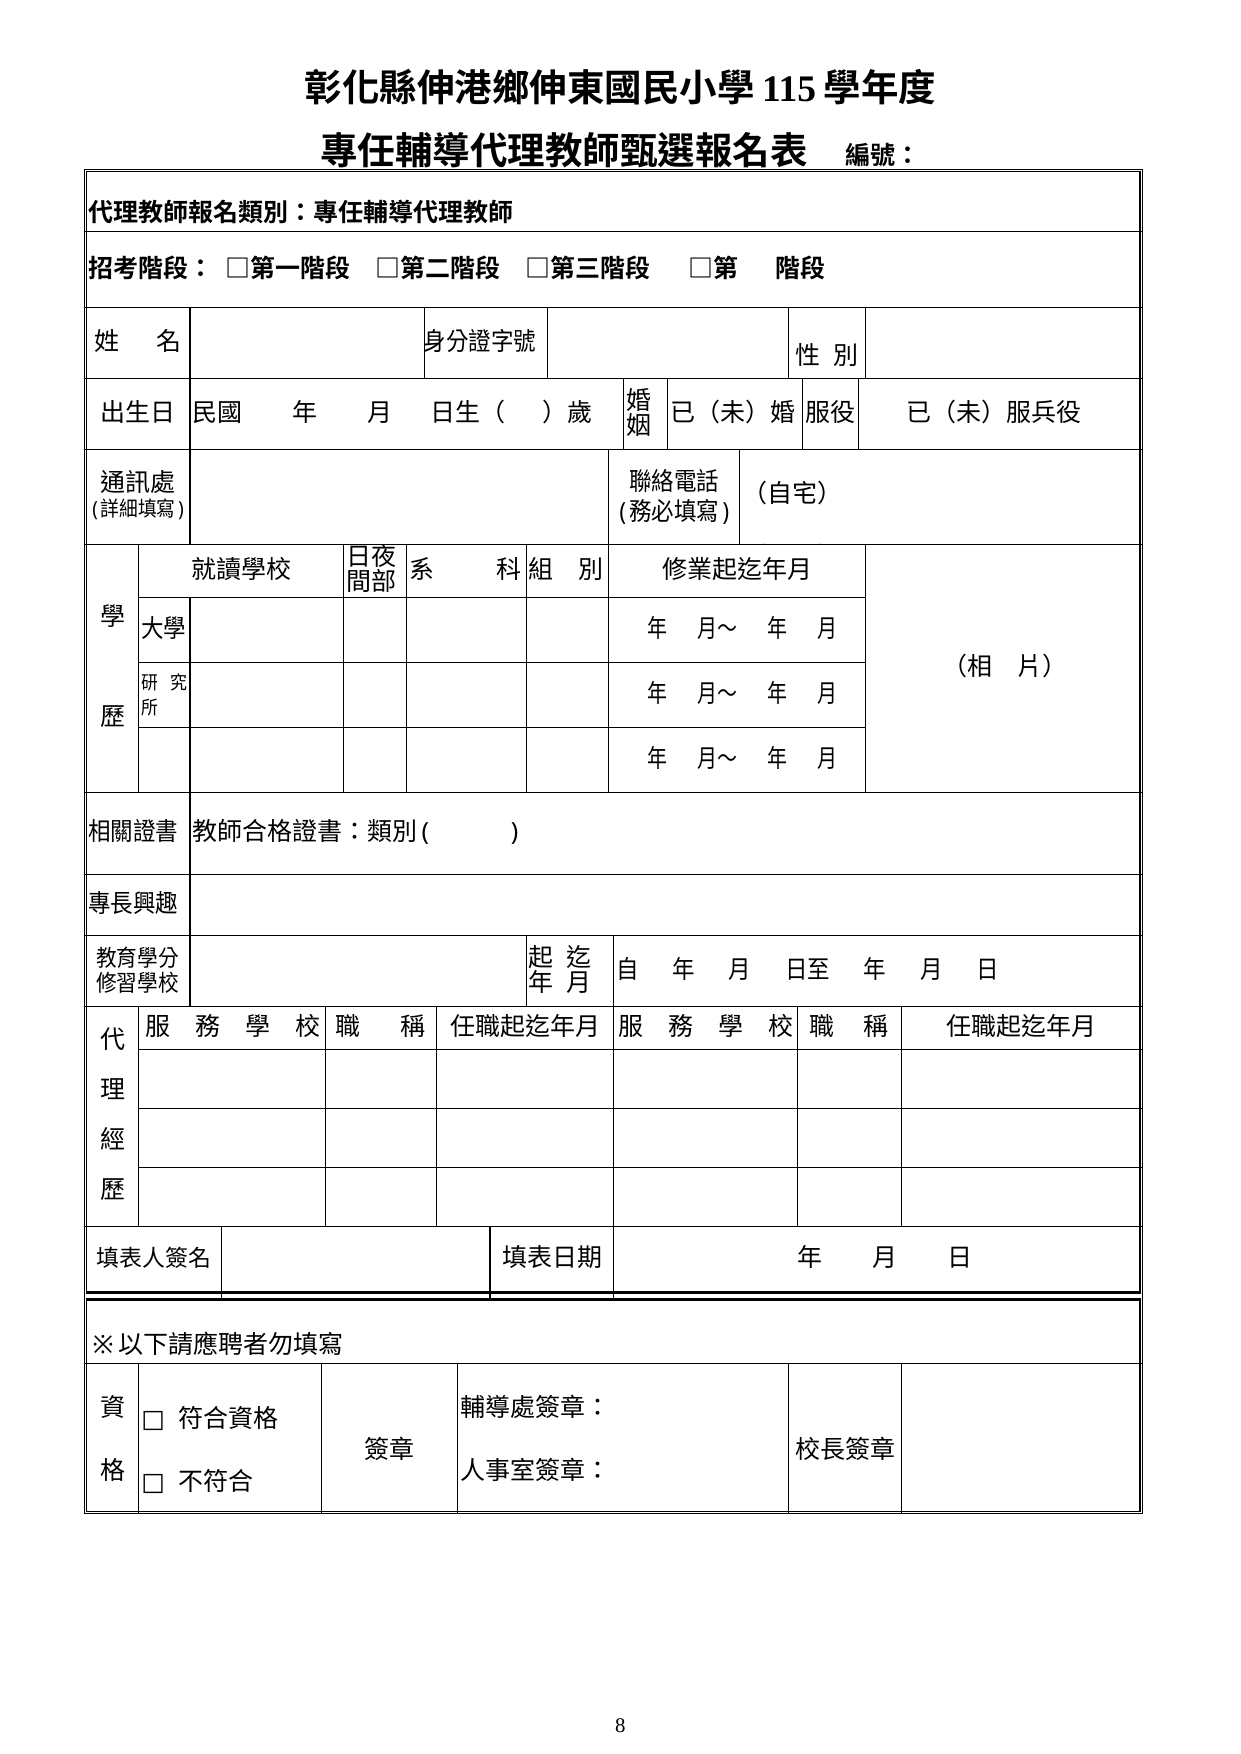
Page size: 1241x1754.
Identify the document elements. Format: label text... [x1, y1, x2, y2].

table_cell 相關證書 [87, 793, 189, 874]
table_cell [614, 1109, 797, 1167]
table_cell 聯絡電話 (務必填寫) [609, 450, 739, 543]
table_cell [326, 1168, 436, 1226]
table_cell [614, 1294, 1141, 1298]
table_cell 起 迄 年 月 [527, 936, 613, 1006]
table_cell [798, 1050, 901, 1108]
table_header 代理教師報名類別：專任輔導代理教師 [87, 172, 1139, 231]
table_cell （自宅） （手機） [740, 450, 1139, 543]
table_cell [866, 308, 1139, 378]
table_cell 校長簽章 [789, 1364, 901, 1511]
table_cell [407, 663, 526, 727]
table_cell 教育學分 修習學校 [87, 936, 189, 1006]
table_cell 輔導處簽章： 人事室簽章： [458, 1364, 788, 1511]
table_cell 專長興趣 [87, 875, 189, 935]
table_cell [527, 598, 608, 662]
table_cell [139, 1050, 325, 1108]
table_cell 出生日 [87, 379, 189, 449]
table_cell [614, 1050, 797, 1108]
table_cell 已（未）婚 [668, 379, 802, 449]
table_cell [527, 663, 608, 727]
table_cell [191, 663, 343, 727]
table_cell [407, 598, 526, 662]
table_cell 大學 [139, 598, 189, 662]
table_cell [222, 1294, 489, 1298]
table_cell 代 理 經 歷 [87, 1007, 138, 1226]
table_cell [191, 936, 526, 1006]
table_cell [491, 1294, 613, 1298]
table_cell 日夜 間部 [344, 545, 406, 597]
table_cell [344, 598, 406, 662]
table_cell 研究所 [139, 663, 189, 727]
table_cell [191, 450, 608, 543]
table_cell [437, 1050, 613, 1108]
table_cell 已（未）服兵役 [859, 379, 1139, 449]
table_cell 任職起迄年月 [437, 1007, 613, 1049]
table_cell [798, 1168, 901, 1226]
table_cell [902, 1364, 1139, 1511]
table_cell 身分證字號 [425, 308, 547, 378]
text 彰化縣伸港鄉伸東國民小學115學年度 [89, 44, 1152, 106]
table_cell （相 片） [866, 545, 1139, 792]
table_cell 自 年 月 日至 年 月 日 [614, 936, 1139, 1006]
table_cell 年 月 日 [614, 1227, 1139, 1291]
table_cell [902, 1109, 1139, 1167]
table_cell [548, 308, 788, 378]
table_cell 教師合格證書：類別( ) [191, 793, 1139, 874]
table_cell [191, 308, 424, 378]
table_cell [527, 728, 608, 792]
table_cell 符合資格 不符合 [139, 1364, 321, 1511]
table_cell 招考階段： □第一階段 □第二階段 □第三階段 □第 階段 [87, 232, 1139, 307]
table_cell [798, 1109, 901, 1167]
table_cell 通訊處 (詳細填寫) [87, 450, 189, 543]
table_cell [344, 728, 406, 792]
table_cell [326, 1109, 436, 1167]
table_cell ※以下請應聘者勿填寫 [87, 1301, 1139, 1363]
table_cell 年 月～ 年 月 [609, 598, 865, 662]
table_cell 服 務 學 校 [139, 1007, 325, 1049]
table_cell 組 別 [527, 545, 608, 597]
table_cell 學 歷 [87, 545, 138, 792]
table_cell 服 務 學 校 [614, 1007, 797, 1049]
table_cell [139, 728, 189, 792]
table_cell 職 稱 [798, 1007, 901, 1049]
table_cell [191, 875, 1139, 935]
table_cell 就讀學校 [139, 545, 343, 597]
table_cell 性 別 [789, 308, 865, 378]
table_cell [437, 1109, 613, 1167]
table_cell [139, 1168, 325, 1226]
table_cell [191, 728, 343, 792]
table_cell [222, 1227, 489, 1291]
table_cell [139, 1109, 325, 1167]
table_cell [614, 1168, 797, 1226]
table_cell 簽章 [322, 1364, 457, 1511]
table_cell [407, 728, 526, 792]
table_cell [86, 1294, 221, 1298]
table_cell 職 稱 [326, 1007, 436, 1049]
table_cell 民國 年 月 日生（ ）歲 [191, 379, 623, 449]
table_cell [902, 1168, 1139, 1226]
table_cell 填表人簽名 [87, 1227, 221, 1291]
table_cell [437, 1168, 613, 1226]
table_cell 婚 姻 [624, 379, 667, 449]
table_cell 資 格 審 查 [87, 1364, 138, 1511]
table_cell 年 月～ 年 月 [609, 728, 865, 792]
table_cell 姓 名 [87, 308, 189, 378]
table_cell 系 科 [407, 545, 526, 597]
table_cell [344, 663, 406, 727]
table_cell [191, 598, 343, 662]
table_cell 任職起迄年月 [902, 1007, 1139, 1049]
text 專任輔導代理教師甄選報名表 編號： [89, 106, 1152, 169]
table_cell 年 月～ 年 月 [609, 663, 865, 727]
table_cell 服役 [803, 379, 858, 449]
table_cell [902, 1050, 1139, 1108]
table_cell 修業起迄年月 [609, 545, 865, 597]
table_cell [326, 1050, 436, 1108]
table_cell 填表日期 [491, 1227, 613, 1291]
